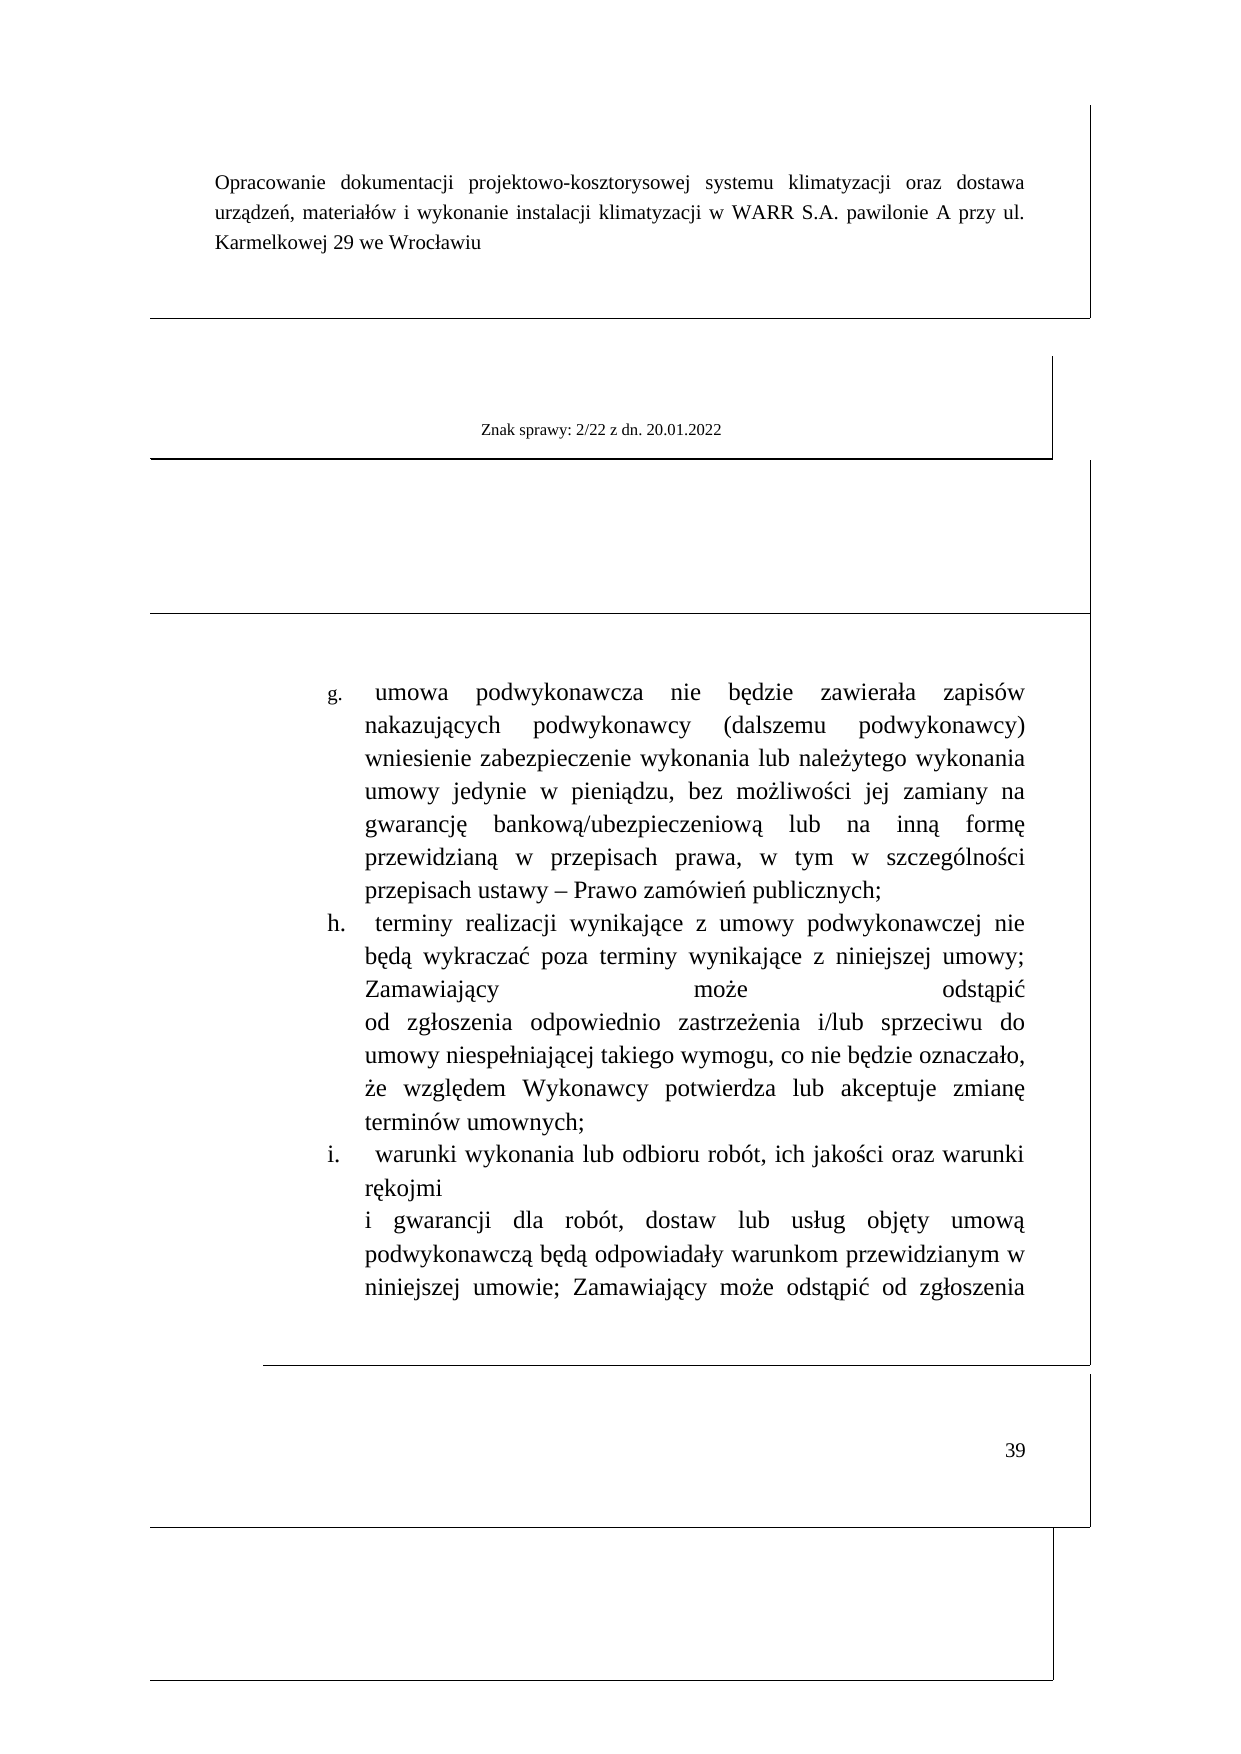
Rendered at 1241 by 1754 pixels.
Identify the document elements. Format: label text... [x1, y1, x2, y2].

list terminy realizacji wynikające z umowy podwykonawczej nie będą wykraczać poza terminy wynikające z niniejszej umowy; Zamawiający może odstąpić od zgłoszenia odpowiednio zastrzeżenia i/lub sprzeciwu do umowy niespełniającej takiego wymogu, co nie będzie oznaczało, że względem Wykonawcy potwierdza lub akceptuje zmianę terminów umownych; [262, 844, 1090, 1075]
list warunki wykonania lub odbioru robót, ich jakości oraz warunki rękojmi i gwarancji dla robót, dostaw lub usług objęty umową podwykonawczą będą odpowiadały warunkom przewidzianym w niniejszej umowie; Zamawiający może odstąpić od zgłoszenia odpowiednio zastrzeżenia i/lub sprzeciwu do umowy niespełniającej takiego wymogu, co nie będzie oznaczało, że względem Wykonawcy potwierdza lub akceptuje takie zmiany; [262, 1075, 1090, 1365]
list umowa podwykonawcza nie będzie zawierała zapisów nakazujących podwykonawcy (dalszemu podwykonawcy) wniesienie zabezpieczenie wykonania lub należytego wykonania umowy jedynie w pieniądzu, bez możliwości jej zamiany na gwarancję bankową/ubezpieczeniową lub na inną formę przewidzianą w przepisach prawa, w tym w szczególności przepisach ustawy – Prawo zamówień publicznych; [262, 613, 1090, 844]
